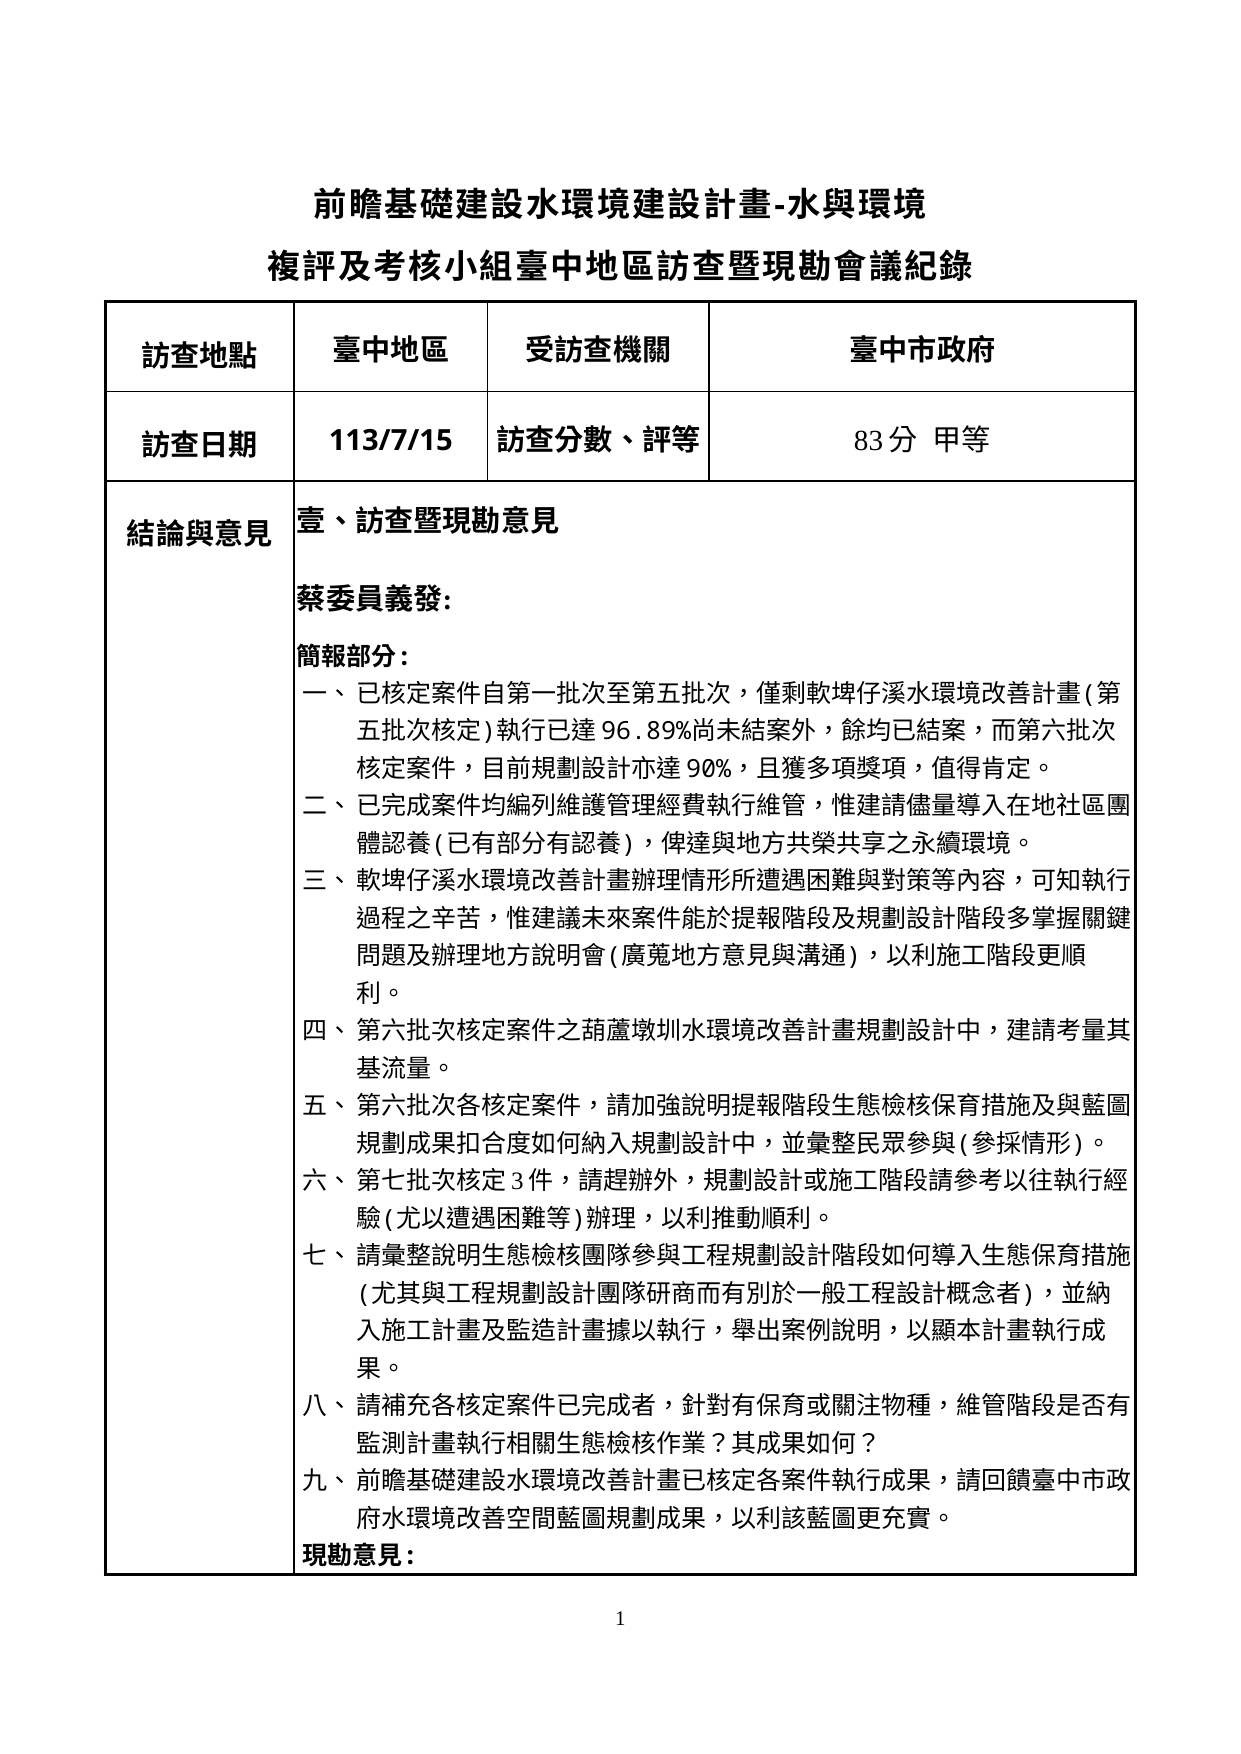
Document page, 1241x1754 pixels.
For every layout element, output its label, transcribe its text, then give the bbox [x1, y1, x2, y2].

table_cell 訪查日期 [107, 392, 293, 480]
table_header 臺中地區 [295, 303, 487, 391]
table_header 受訪查機關 [488, 303, 708, 391]
text 複評及考核小組臺中地區訪查暨現勘會議紀錄 [187, 239, 1053, 288]
table_header 訪查地點 [107, 303, 293, 391]
table_cell 113/7/15 [295, 392, 487, 480]
table_cell 壹、訪查暨現勘意見 蔡委員義發: 簡報部分: 已核定案件自第一批次至第五批次，僅剩軟埤仔溪水環境改善計畫(第五批次核定)執行已達96.89%尚未結案外，餘均已結案，而第六批次核定案件，目前規劃設計亦達90%，且獲多項獎項，值得肯定。 已完成案件均編列維護管理經費執行維管，惟建請儘量導入在地社區團體認養(已有部分有認養)，俾達與地方共榮共享之永續環境。 軟埤仔溪水環境改善計畫辦理情形所遭遇困難與對策等內容，可知執行過程之辛苦，惟建議未來案件能於提報階段及規劃設計階段多掌握關鍵問題及辦理地方說明會(廣蒐地方意見與溝通)，以利施工階段更順利。 第六批次核定案件之葫蘆墩圳水環境改善計畫規劃設計中，建請考量其基流量。 第六批次各核定案件，請加強說明提報階段生態檢核保育措施及與藍圖規劃成果扣合度如何納入規劃設計中，並彙整民眾參與(參採情形)。 第七批次核定3件，請趕辦外，規劃設計或施工階段請參考以往執行經驗(尤以遭遇困難等)辦理，以利推動順利。 請彙整說明生態檢核團隊參與工程規劃設計階段如何導入生態保育措施(尤其與工程規劃設計團隊研商而有別於一般工程設計概念者)，並納入施工計畫及監造計畫據以執行，舉出案例說明，以顯本計畫執行成果。 請補充各核定案件已完成者，針對有保育或關注物種，維管階段是否有監測計畫執行相關生態檢核作業？其成果如何？ 前瞻基礎建設水環境改善計畫已核定各案件執行成果，請回饋臺中市政府水環境改善空間藍圖規劃成果，以利該藍圖更充實。 現勘意見: 本案目前實際進度已近97%，大部分工項均已完成，惟請全面檢視除尚有少部分工項未完成外，因既有設施(非本工程範圍)如左岸既有階梯及護岸等有少部分崩陷等，建議考量併入本案一併予以修復，以求完整性，必要時納入變更設計並展期辦理。 現狀仍有諸多規劃設計時，未考量周詳(如蜿蜒度、營造深潭、植生…等)，未來有類似案件時，請借鏡精進。 本案之水質水量(尤以基流量)請再檢討如何解決或改進，俾令達水環境計畫改善之預期成果。 施委員進村: 簡報部分: 中央補助款的支用比應為實支數除以中央補助款，非除以請款數，請查明修正。 第五批次軟埤仔溪水環境改善工程，於渠底加舖保水布，不利入滲，恐有不妥，請檢討改善。 第六批次6件工程之實際進度與預定進度均完全相同，太巧合，是否有誤？請查明妥處。 第六批次葫蘆墩圳水環境改善工程(三豐路至博愛街)之污水截流至何處處理？若只截流至計畫渠段下游，只是將污染轉移至下游，並未解決問題，宜請再檢討妥處。 第七批次旱溪排水水環境改善工程(鷺村橋至國光路)，於鷺村橋下游右岸所佈設棧道入侵水道成沿河構造物，縮窄通洪斷面，恐影響排洪，似有不妥？請再檢討妥處。 第七批次旱溪排水水環境改善工程(聚興橋至南興橋)，由簡報P.124相片顯示，有部分渠段胸牆呈現不規則折線，恐未依水道治理計畫線? 請查明妥處。其次，該胸牆建議予以植生綠化，俾與當地自然環境融合。 市府近三年對水環境改善所編列維護管理經費(整體經費非個案經費)為何？請列表說明。 現勘意見: 大湳取水口，因農水署截流後，導致取水口下游缺水。因此，請市政府評估本排水所需生態基流量，協調農水署提供該生態基流量，以維持下游生態機能。 四工區渠底人工構造物太多，溝中溝斷面太規矩、一致性，較缺乏棲地多樣性、自然性，爾後請注意檢討改善。 四工區兩岸佈設步道，未佈設水防道路，是否會影響搶修(險)？請再檢討妥處。 軟埤仔一號橋橋下溝中溝出口，請增拋塊石消能。 軟埤仔二號橋上游右岸直立式排塊石護岸，建議增設動物逃生通道;混砌塊石平台則請適當綠化。 張委員明雄： 簡報部分: 臺中市各類型溪流均流經人口活動密度不一區域，其河道現況與工程內容有安全需求、水質改善、活動需求、生態現況等面向，隨自然度與人口密集度不同，水體面臨問題與改善工程的複合度高，且可施作空間有限，故不易從單一工程目標為角度規劃施作，而需以溪河水體與周邊陸域的整體性與上下游水體特性續動的角度出發，如臺中市能將多年來積極爭取並執行各批次水環境建設的豐富成果，進行上下游空間與水陸域結合的現況整理檢視與歸納，除作為水環境執行檢討與成果宣導內容外，更是未來發展與推動水體改善延伸的重要參考。 雖因水體類型多樣且面臨問題不同而需有眾多執行計畫，且計畫內容又有不同環境改善議題，致使其計畫主體目標與成果略顯凌亂；建議應扣合於發展藍圖軸帶的時空內，並考量將計畫進一步收斂，先以水體現況，如：以都會人工水體環境、略有自然流體與溪岸環境、半自然溪流環境等為主體，再以水的空間與水質特性、人的活動空間、生物的分布棲息空間三個面向改善為內容；各計畫的主體與改善目標及內容就能從點、線、面明確地呈現在空間藍圖。 在各工程計畫如具上下游空間連續或生活圈相鄰接等特性，應可考量從前後批次或是空間差異的連結關聯性，循時空擴大整體性的成果與現況檢視，如後期計畫是否有借鏡前期經驗或改善；又如在前期基礎上，後期計畫是否擴大效益；又如鄰接水環境工程完成後的外溢效應等。 如有呈現軸帶內工程效益規劃計畫，除整體計畫的效益呈現外，從規劃設計、工程執行、維護管理等的屬人介面的努力過程與生物變動內容亦應是主體之一。 各軸帶內的工程完成應有後續進行的維護管理，以使工程前(規劃設計)、工程執行與完成、後續變化等空間利用現況與生態變遷的持續記錄，呈現水環境計畫的效益，並做為未來工程規劃設計參考。 各軸帶內的工程從點連接形成帶狀與面的水環境改善，應可就其間選擇具節點或代表性工程 (工程前(規劃設計)、工程執行與完成、後續變化等空間利用現況)的時間序列與變遷內容整合說明水環境改善成果。 工程規劃設計應納入NbS，考量減少硬體設施設置與留置較多自然營力空間，以增加生態完整度與回復生物多樣性，從而提升自然韌性，消減環境壓力與變動。 水環境改善除了既有空間與設施改善與整合利用外，在生物變遷的效益可從生物多樣性增加、關注物種(或類群)增加、瀕危物種保存與復育等方向作為預期成效與評估指標。 生態資料整合、調查、分析是生態檢核各階段的核心，透過對生態系組成的討論，才能進一步評估生態衝擊與發展工程保育原則、對策、措施、監測等。因此生物多樣性或關注物種發展，應從工程範圍與周邊消失或減少的棲息物種與工程對生態的可能影響與改變二方向考量，而據以發展關注物種，以回饋設計內容的各項保育措施，以及研擬適合的施工方式與施工規範。 工程週期的生態檢核核心為生態資料整理與現況調查，以回饋設計、施工、維護等各階段的保育或友善措施。規劃設計階段最須各專業的跨域討論與整合，以發展各保育措施；建議各工程應將規劃設計與施工階段的保育(或友善)措施分別說明，並就生物多樣性或代表性物種甚或關鍵物種的變動，除為水環境改善工程效益外，也為未來發展工程計畫的生態基礎資料。 建議可就一項工程內容深入地回顧與整合資料，發展完整呈現各階段的歷程與成果。 各工程的後續維管計畫的生態調查資料，可作為工程施工影響的復原確認外，亦是設計內容與生態考量的回饋與印證，建議依軸帶特性與工程內容屬性編列年度或季別的生態監測經費，以了解工程施作完成後生物組成的變動，並據以評估工程的影響或生態效益，並可作為後續類似工程的參考。 現勘意見: 本案工程雖已多完成，建議爾後水環境改善工程應多以人的活動空間與生物活動空間思考，就現況可利用的規劃空間與水量發展同步改善的策略。 建議未來水體改造內容除考量水體空間外，更應考量水體與陸域空間的配置，提供水陸交界的濱溪帶與陸域空間環境營造，以在有限空間營造較多樣生態空間與複雜的美學視覺。 水體營造建議應考量不同水體如流、瀑、潭營造排水，並考量以堆石形成水體環境多樣性，增加水體微環境，並可供水生生物增加活動空間。 雖護岸砌石少用水泥而具孔隙性，但其與水體平面間幾近垂直落差，如能以緩坡與水體平面共同形成濱溪陸域，供植物著生，可增加陸域穩定性與生物多樣性。 水體改造的陸域平面為水泥砌石，少了孔隙與植物著生機會。 經濟部水利署： 簡報部分: 臺中市政府水環境相關計畫執行情形良好，敬表肯定。 簡報資料列出全國水環境改善計畫已完工案件維管合計之每年經費約1.1億元，惟經計算第一至第五批次之維管經費卻逾3億元，請釐清資料正確性。 軟埤仔溪水環境改善計畫之每年操作維護費用為646,000元，然又有列出動力水循環系統所需操作費用每年約468,000元，不宜刻意遺漏該部分之費用。 有關葫蘆墩圳水環境改善計畫之民眾意見，反映開蓋後有惡臭及鼠患等問題，惟該2種問題之主因應是加蓋造成，開蓋長久而言反是解決之良方。類似情況於說明會時應適時向民眾說明清楚。 大智排水欲以螢火蟲為指標物種成為在地環境優化之亮點一節，在該處已屬都市化環境的條件且螢火蟲對水質之要求甚高，不易達成。若有困難應適時與民眾溝通，雙方可再協調其他可達成之目標與願景。 旱溪排水欲以跨橋跨越大智排水，雖不落墩，但或可考慮直接於上游鷺村橋將民眾引導至左岸，再與簡報p.101國光橋下連接道串聯。 生態檢核: 葫蘆墩圳水環境改善計畫所列生態檢核策略之方案，圳路開蓋與避開老樹與迴避之策略有何關係？令人不解。 大智排水新設步道將導致棲地破碎化，爰建議採步道下方設置廊道之減輕策略一節。單純供人行走之步道並未供汽、機車通行，無路殺之疑慮，且兩邊亦未設置封閉式護欄，不會有棲地破碎化之情形。除非有類似墾丁陸蟹橫越之明顯通道需求情形，否則並無該項策略之迫切需求。 旱溪水環境改善整體計畫之施工路線位於石虎重要與潛在棲地西側約500m，施工期間將以紅外線自動相機進行監測，若發現石虎將邀集專家討論並進行減輕措施。目前工程已在施工中，惟卻未提及相關紅外線自動相機之佈設位置及數量，且若此時發現石虎，工進將受延宕，反不如一開始即研擬相關保育措施（就不一定需紅外線監測），或是配合石虎習性，承諾本案不進行夜間施工，說不定外界就可接受。 現勘意見: 軟埤仔溪第三區及第四區水量已不足，須協調農田水利署增放流量，爰主深槽設計寬度應可縮減，再增加主深槽蜿蜒度，亦可達到增加水面面積功能，並可同步減少所需流量。 步道入口建議設置告示牌，嚴禁自行車進入，以維安全。 經濟部水利署(河川海岸組)： 臺中市政府在水環境計畫推動各案件，辦理跨域合作、公民參與工作上，皆有良好成果，且在本次第四屆水環境大賞中，獲得優良成績。 臺中市政府已完成空間發展藍圖規劃，面對臺中地區快速發展及需求，建議可先行評估辦理檢討作業，以快速銜接未來相關計畫執行。 本次訪查資料缺少維護管理階段之生態檢核內容，其為恢復生態系統服務功能重要評估項目，應依規定辦理，另第6、7批次尚未同意執行工程之案件，就減碳檢核部分，亦請依工程會規定確實辦理。 前瞻水與環境計畫第四期預算將於本(113)年度結束，請市府在匡列第四期預算之工作，務必如期全數完成，避免影響計畫達成率之目標要求。 經濟部水利署(工程事務組)： 生態團隊簡報中，民眾參與相關內容宜納入各工程資訊中說明，並配合水利局之簡報，輔助水利局完善各工程生態檢核結合民眾參與相關資訊，並宜彙整當地民眾及相關NGO團體提出之建議參採情形。 依據工程會111年8月31日訂定「公共工程節能減碳檢核注意事項」第2點:「...直轄市政府及縣（市）政府辦理受中央政府補助比率逾工程建造經費百分之五十且補助經費達新臺幣一億元以上之個案公共工程時，須辦理節能減碳檢核作業。」請檢視補助案件是否須辦理減碳檢核作業。 經濟部水利署(第三河川分署)： 前期計畫均已完工，雖後續維護的工作實為不易，簡報內如提及每年編列維護管理費用約1.1億元，建議再檢討是否妥適。 軟埤仔溪案的經費為前瞻計畫第三期保留款，目前實支數偏低，建議市府水利局儘速辦理核銷轉正。 旱溪案工進請配合本分署每月所召開平台會議的控管期程，務必於今年底完工。 貳、綜合結論： 目前執行中在建工程請務必於今年底完工，另今年核定增辦的部分請依規定期程辦理。 第1~5批已完成之工程請加強生態環境及防洪改善的成效來進行相關的宣導及檢測。 第1~4批已完成超過一年的工程，生態檢核於維護管理階段，請依相關程序辦理。 對於工程階段執行期間生態檢核的相關意見回饋及互動作為等甚為重要，請加強補充說明，以利後續計畫推動。 藍圖規劃的部份，起初思維與執行中相關意見回饋，請再檢討。 各委員及單位代表意見請受訪單位(台中市政府)參酌辦理，並於113年8月16日前改善完成，同時將改善辦理情形及照片彙整成冊，函送經濟部並副知其他訪查部會辦理結案。 [295, 482, 1134, 1572]
text 前瞻基礎建設水環境建設計畫-水與環境 [187, 164, 1053, 239]
table_cell 結論與意見 [107, 482, 293, 1572]
table_cell 訪查分數、評等 [488, 392, 708, 480]
table_cell 83分 甲等 [710, 392, 1134, 480]
table_header 臺中市政府 [710, 303, 1134, 391]
